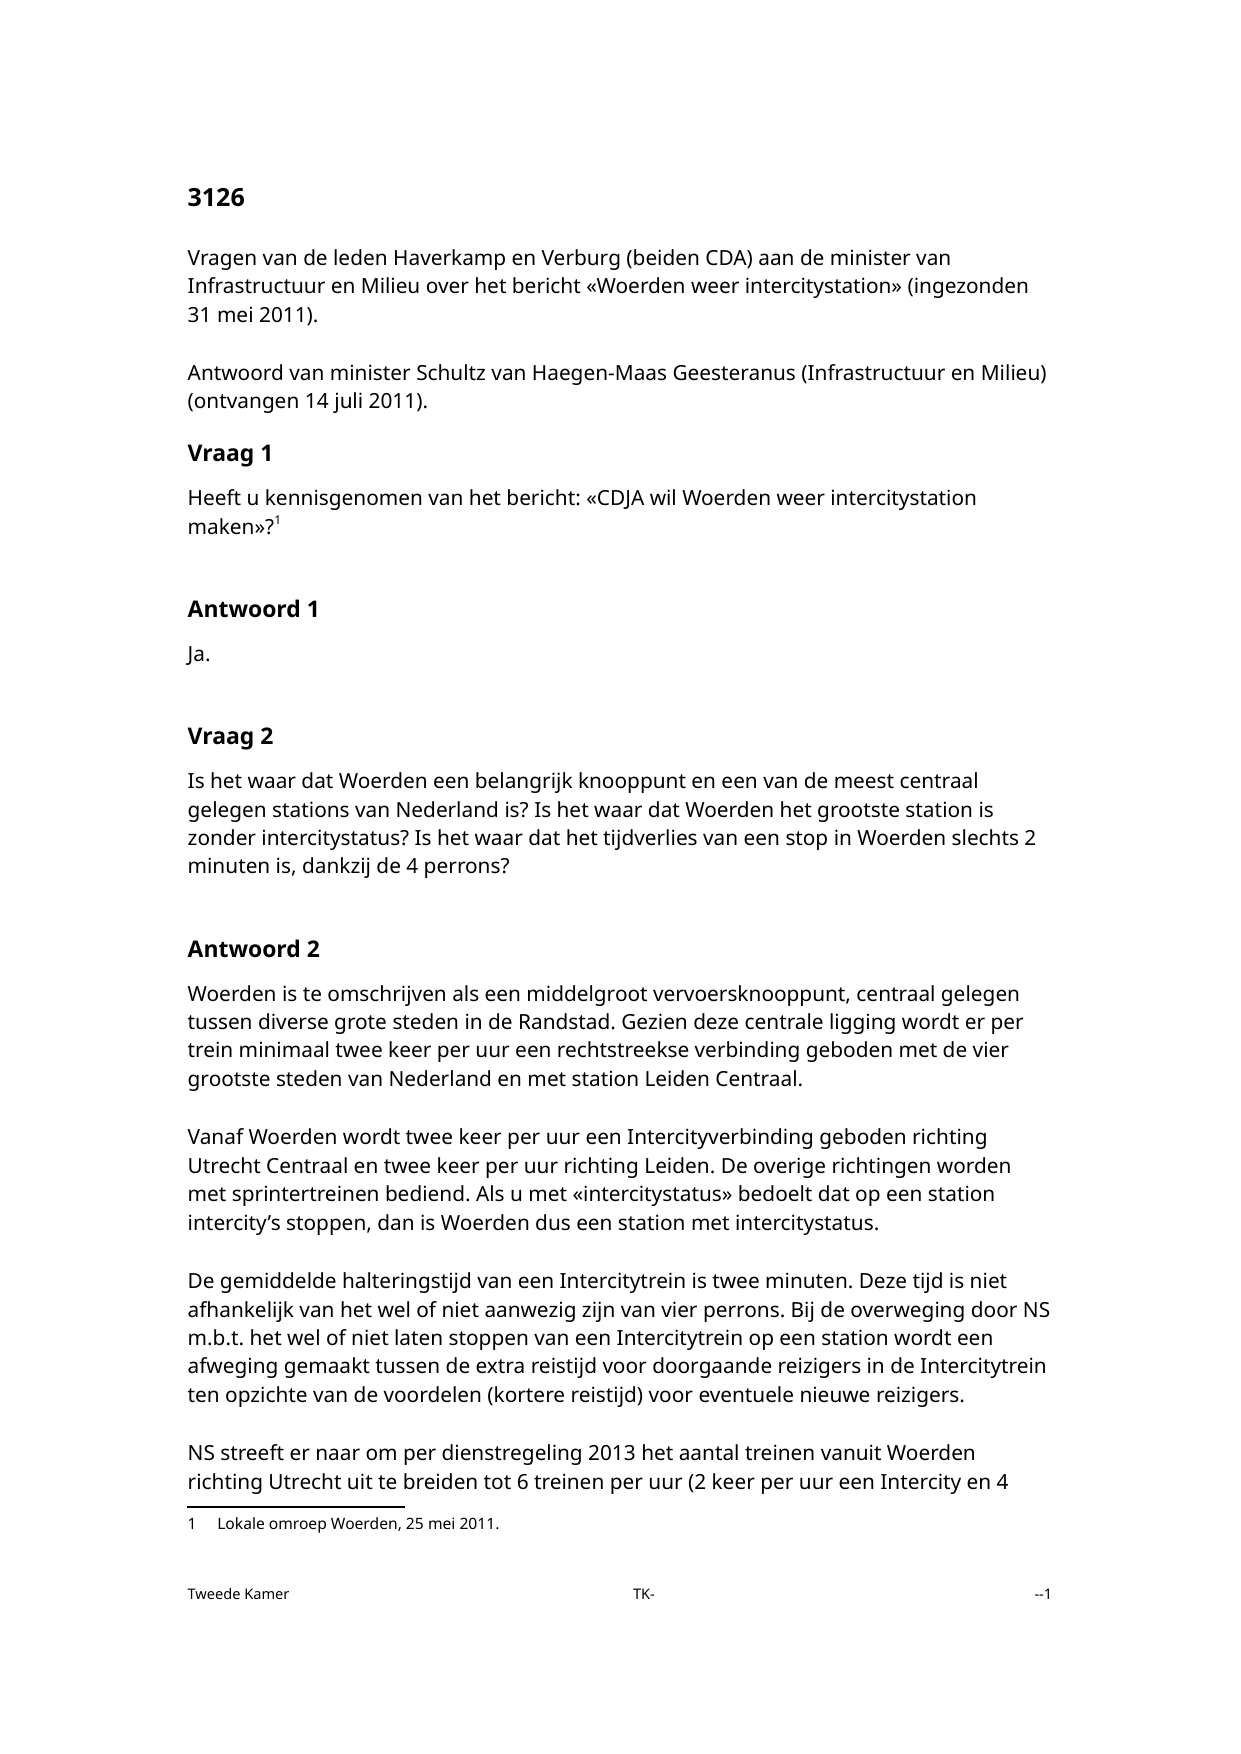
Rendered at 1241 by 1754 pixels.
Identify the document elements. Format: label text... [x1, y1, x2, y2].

text Vragen van de leden Haverkamp en Verburg (beiden CDA) aan de minister van Infrastructuur en Milieu over het bericht «Woerden weer intercitystation» (ingezonden 31 mei 2011). [187, 243, 1053, 328]
text 3126 [187, 179, 1053, 213]
subtitle Vraag 2 [187, 720, 1053, 751]
subtitle Antwoord 2 [187, 932, 1053, 964]
text Vanaf Woerden wordt twee keer per uur een Intercityverbinding geboden richting Utrecht Centraal en twee keer per uur richting Leiden. De overige richtingen worden met sprintertreinen bediend. Als u met «intercitystatus» bedoelt dat op een station intercity’s stoppen, dan is Woerden dus een station met intercitystatus. [187, 1122, 1053, 1236]
text Woerden is te omschrijven als een middelgroot vervoersknooppunt, centraal gelegen tussen diverse grote steden in de Randstad. Gezien deze centrale ligging wordt er per trein minimaal twee keer per uur een rechtstreekse verbinding geboden met de vier grootste steden van Nederland en met station Leiden Centraal. [187, 979, 1053, 1092]
text De gemiddelde halteringstijd van een Intercitytrein is twee minuten. Deze tijd is niet afhankelijk van het wel of niet aanwezig zijn van vier perrons. Bij de overweging door NS m.b.t. het wel of niet laten stoppen van een Intercitytrein op een station wordt een afweging gemaakt tussen de extra reistijd voor doorgaande reizigers in de Intercitytrein ten opzichte van de voordelen (kortere reistijd) voor eventuele nieuwe reizigers. [187, 1266, 1053, 1408]
subtitle Antwoord 1 [187, 593, 1053, 624]
text Ja. [187, 639, 1053, 667]
text Lokale omroep Woerden, 25 mei 2011. [187, 1506, 1053, 1534]
text Antwoord van minister Schultz van Haegen-Maas Geesteranus (Infrastructuur en Milieu) (ontvangen 14 juli 2011). [187, 358, 1053, 415]
text Is het waar dat Woerden een belangrijk knooppunt en een van de meest centraal gelegen stations van Nederland is? Is het waar dat Woerden het grootste station is zonder intercitystatus? Is het waar dat het tijdverlies van een stop in Woerden slechts 2 minuten is, dankzij de 4 perrons? [187, 766, 1053, 880]
text Heeft u kennisgenomen van het bericht: «CDJA wil Woerden weer intercitystation maken»? [187, 483, 1053, 540]
subtitle Vraag 1 [187, 437, 1053, 468]
text NS streeft er naar om per dienstregeling 2013 het aantal treinen vanuit Woerden richting Utrecht uit te breiden tot 6 treinen per uur (2 keer per uur een Intercity en 4 [187, 1438, 1053, 1495]
